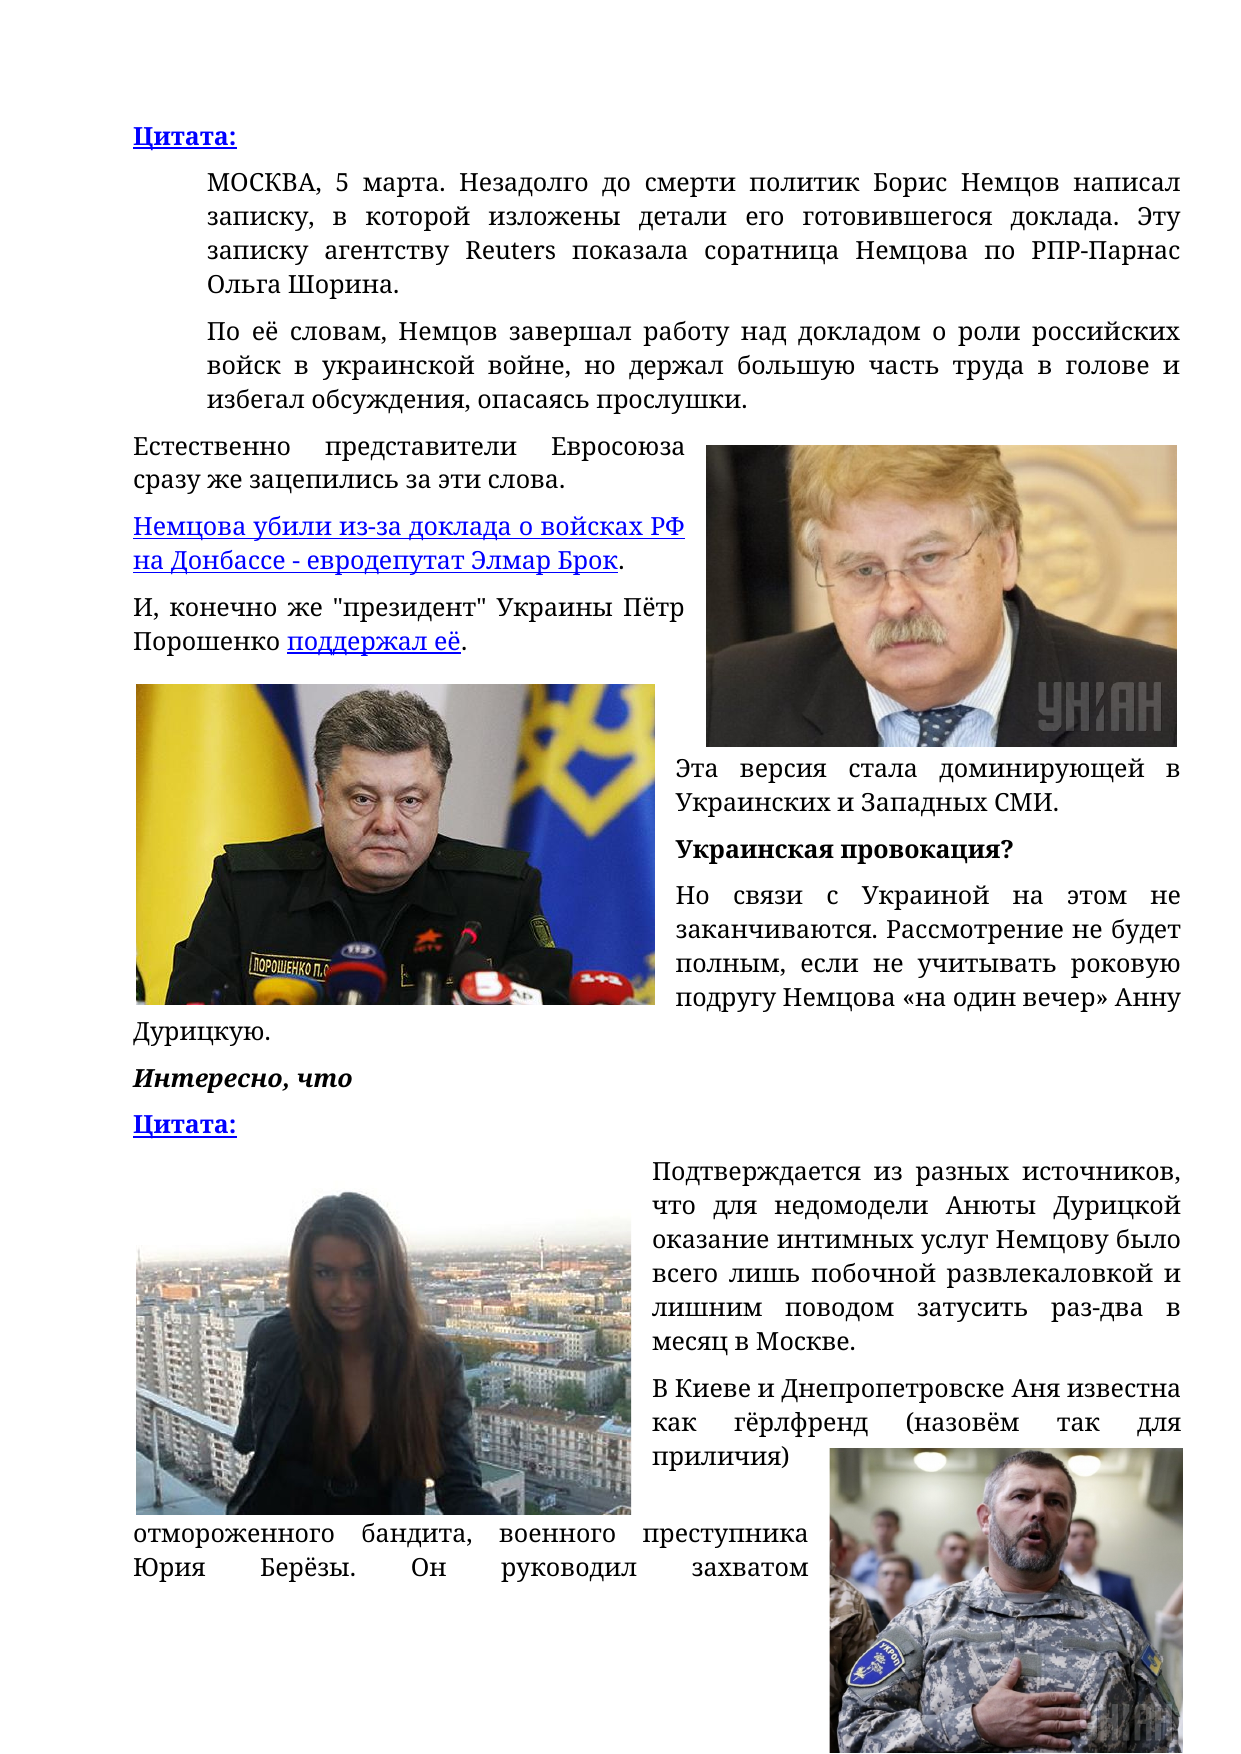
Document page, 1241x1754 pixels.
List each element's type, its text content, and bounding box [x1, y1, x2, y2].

text Естественно представители Евросоюза сразу же зацепились за эти слова. [133, 428, 1181, 748]
text Немцова убили из-за доклада о войсках РФ на Донбассе - евродепутат Элмар Брок. [133, 509, 704, 577]
text И, конечно же "президент" Украины Пётр Порошенко поддержал её. [133, 589, 704, 657]
picture [706, 445, 1177, 747]
text Но связи с Украиной на этом не заканчиваются. Рассмотрение не будет полным, если не учитывать роковую подругу Немцова «на один вечер» Анну Дурицкую. [133, 878, 1181, 1048]
text Украинская провокация? [656, 831, 1181, 865]
text Цитата: [133, 118, 1181, 152]
picture [136, 1144, 632, 1515]
text По её словам, Немцов завершал работу над докладом о роли российских войск в украинской войне, но держал большую часть труда в голове и избегал обсуждения, опасаясь прослушки. [207, 313, 1181, 416]
text Интересно, что [133, 1061, 1181, 1095]
picture [829, 1448, 1183, 1753]
text Подтверждается из разных источников, что для недомодели Анюты Дурицкой оказание интимных услуг Немцову было всего лишь побочной развлекаловкой и лишним поводом затусить раз-два в месяц в Москве. [633, 1154, 1181, 1358]
picture [136, 684, 655, 1005]
text Эта версия стала доминирующей в Украинских и Западных СМИ. [656, 717, 1181, 819]
text В Киеве и Днепропетровске Аня известна как гёрлфренд (назовём так для приличия) отмороженного бандита, военного преступника Юрия Берёзы. Он руководил захватом Днепропетровской ОГА во время Евромайдана и стал командиром одного из самых жестоких карательных батальонов "Днепр-1". [133, 1371, 1184, 1754]
text МОСКВА, 5 марта. Незадолго до смерти политик Борис Немцов написал записку, в которой изложены детали его готовившегося доклада. Эту записку агентству Reuters показала соратница Немцова по РПР-Парнас Ольга Шорина. [207, 165, 1181, 301]
text Цитата: [133, 1107, 1181, 1141]
